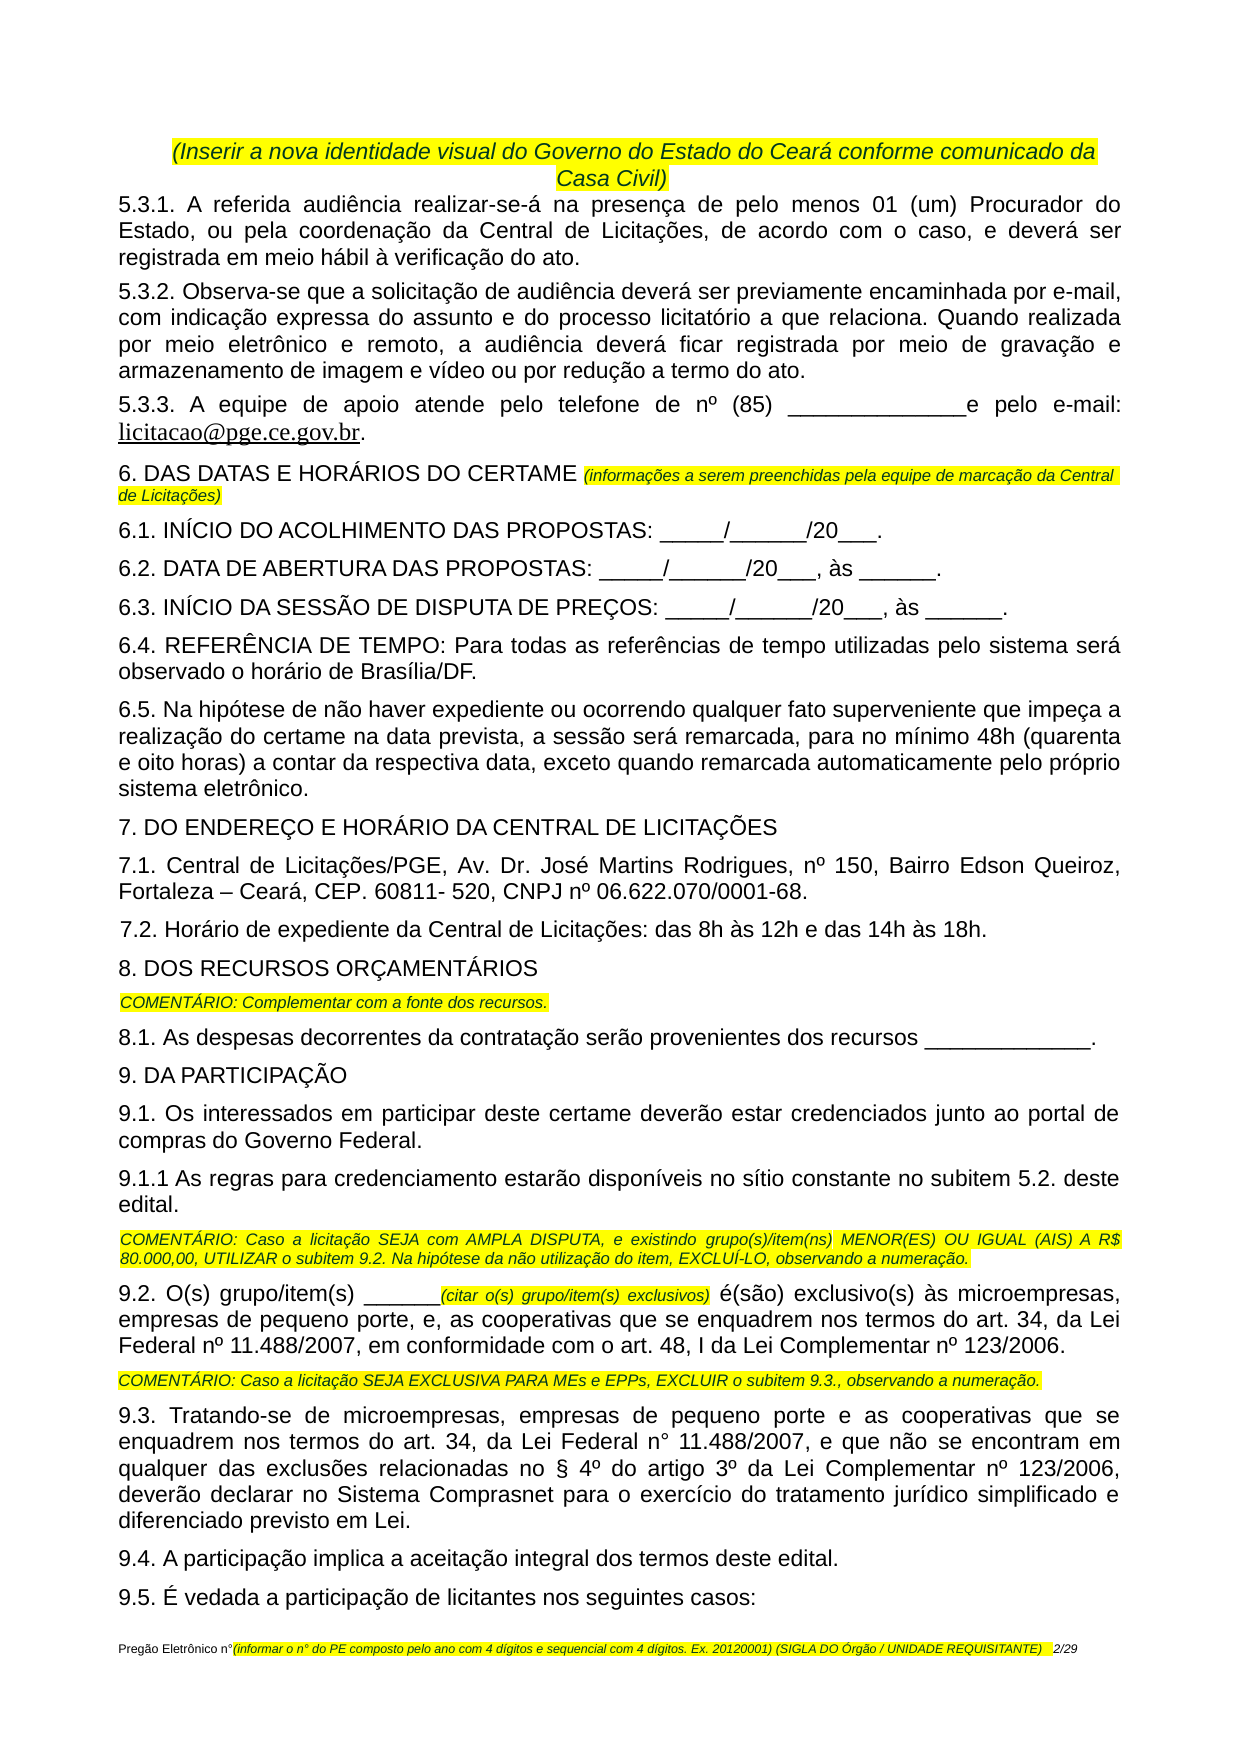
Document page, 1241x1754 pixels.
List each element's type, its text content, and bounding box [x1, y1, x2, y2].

text 6.3. INÍCIO DA SESSÃO DE DISPUTA DE PREÇOS: _____/______/20___, às ______. [118, 593, 1122, 620]
text 7. DO ENDEREÇO E HORÁRIO DA CENTRAL DE LICITAÇÕES [118, 814, 1122, 840]
text 6.1. INÍCIO DO ACOLHIMENTO DAS PROPOSTAS: _____/______/20___. [118, 517, 1122, 543]
text 9.4. A participação implica a aceitação integral dos termos deste edital. [118, 1545, 1121, 1572]
text 5.3.3. A equipe de apoio atende pelo telefone de nº (85) ______________e pelo e-mail: licitacao@pge.ce.gov.br. [118, 391, 1122, 446]
text 9.1.1 As regras para credenciamento estarão disponíveis no sítio constante no subitem 5.2. deste edital. [118, 1165, 1121, 1218]
text 6.5. Na hipótese de não haver expediente ou ocorrendo qualquer fato superveniente que impeça a realização do certame na data prevista, a sessão será remarcada, para no mínimo 48h (quarenta e oito horas) a contar da respectiva data, exceto quando remarcada automaticamente pelo próprio sistema eletrônico. [118, 696, 1122, 802]
text 7.2. Horário de expediente da Central de Licitações: das 8h às 12h e das 14h às 18h. [119, 916, 1122, 943]
text 9.1. Os interessados em participar deste certame deverão estar credenciados junto ao portal de compras do Governo Federal. [118, 1100, 1121, 1153]
text 6.2. DATA DE ABERTURA DAS PROPOSTAS: _____/______/20___, às ______. [118, 555, 1122, 582]
text 7.1. Central de Licitações/PGE, Av. Dr. José Martins Rodrigues, nº 150, Bairro Edson Queiroz, Fortaleza – Ceará, CEP. 60811- 520, CNPJ nº 06.622.070/0001-68. [118, 852, 1122, 904]
text 6.4. REFERÊNCIA DE TEMPO: Para todas as referências de tempo utilizadas pelo sistema será observado o horário de Brasília/DF. [118, 632, 1122, 684]
text 8. DOS RECURSOS ORÇAMENTÁRIOS [118, 955, 1122, 981]
text 6. DAS DATAS E HORÁRIOS DO CERTAME (informações a serem preenchidas pela equipe de marcação da Central de Licitações) [118, 460, 1122, 505]
text 9.5. É vedada a participação de licitantes nos seguintes casos: [118, 1584, 1122, 1610]
text 9.2. O(s) grupo/item(s) ______(citar o(s) grupo/item(s) exclusivos) é(são) exclusivo(s) às microempresas, empresas de pequeno porte, e, as cooperativas que se enquadrem nos termos do art. 34, da Lei Federal nº 11.488/2007, em conformidade com o art. 48, I da Lei Complementar nº 123/2006. [118, 1280, 1121, 1359]
text 9.3. Tratando-se de microempresas, empresas de pequeno porte e as cooperativas que se enquadrem nos termos do art. 34, da Lei Federal n° 11.488/2007, e que não se encontram em qualquer das exclusões relacionadas no § 4º do artigo 3º da Lei Complementar nº 123/2006, deverão declarar no Sistema Comprasnet para o exercício do tratamento jurídico simplificado e diferenciado previsto em Lei. [118, 1402, 1121, 1533]
text 8.1. As despesas decorrentes da contratação serão provenientes dos recursos _____________. [118, 1024, 1122, 1050]
text COMENTÁRIO: Caso a licitação SEJA com AMPLA DISPUTA, e existindo grupo(s)/item(ns) MENOR(ES) OU IGUAL (AIS) A R$ 80.000,00, UTILIZAR o subitem 9.2. Na hipótese da não utilização do item, EXCLUÍ-LO, observando a numeração. [120, 1229, 1122, 1268]
text COMENTÁRIO: Caso a licitação SEJA EXCLUSIVA PARA MEs e EPPs, EXCLUIR o subitem 9.3., observando a numeração. [118, 1371, 1122, 1390]
text 9. DA PARTICIPAÇÃO [118, 1062, 1122, 1088]
text 5.3.1. A referida audiência realizar-se-á na presença de pelo menos 01 (um) Procurador do Estado, ou pela coordenação da Central de Licitações, de acordo com o caso, e deverá ser registrada em meio hábil à verificação do ato. [118, 191, 1122, 270]
text 5.3.2. Observa-se que a solicitação de audiência deverá ser previamente encaminhada por e-mail, com indicação expressa do assunto e do processo licitatório a que relaciona. Quando realizada por meio eletrônico e remoto, a audiência deverá ficar registrada por meio de gravação e armazenamento de imagem e vídeo ou por redução a termo do ato. [118, 278, 1122, 383]
text COMENTÁRIO: Complementar com a fonte dos recursos. [120, 993, 1122, 1012]
